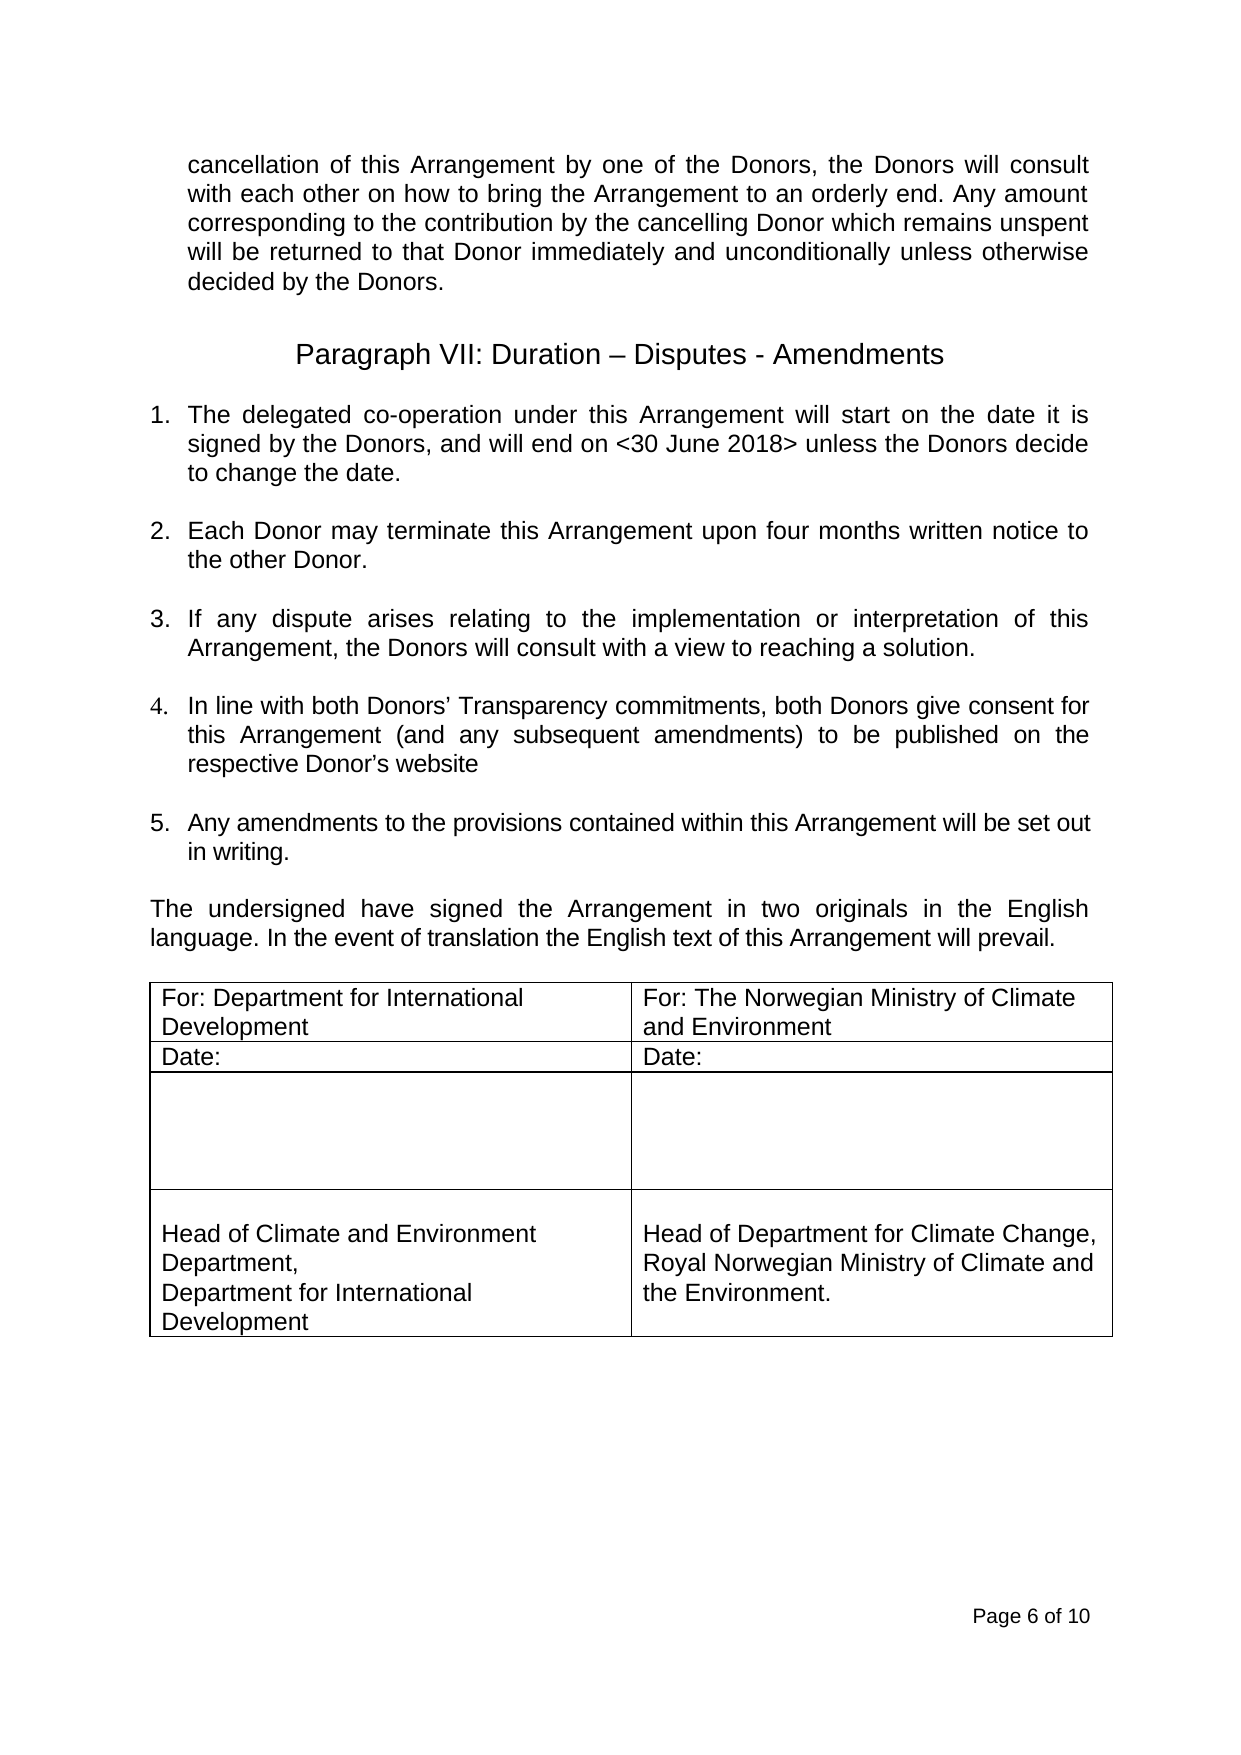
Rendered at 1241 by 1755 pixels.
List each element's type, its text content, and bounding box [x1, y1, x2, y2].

list If any dispute arises relating to the implementation or interpretation of this Arrangement, the Donors will consult with a view to reaching a solution. [150, 604, 1090, 662]
list Each Donor may terminate this Arrangement upon four months written notice to the other Donor. [150, 516, 1090, 575]
table_cell Head of Department for Climate Change, Royal Norwegian Ministry of Climate and the Environment. [632, 1190, 1112, 1336]
table_cell Date: [151, 1042, 631, 1071]
table_cell Date: [632, 1042, 1112, 1071]
list The delegated co-operation under this Arrangement will start on the date it is signed by the Donors, and will end on <30 June 2018> unless the Donors decide to change the date. [150, 400, 1090, 487]
table_header For: The Norwegian Ministry of Climate and Environment [632, 983, 1112, 1041]
table_cell [632, 1073, 1112, 1189]
table_cell Head of Climate and Environment Department, Department for International Development [151, 1190, 631, 1336]
list Any amendments to the provisions contained within this Arrangement will be set out in writing. [150, 808, 1090, 865]
text The undersigned have signed the Arrangement in two originals in the English language. In the event of translation the English text of this Arrangement will prevail. [150, 894, 1090, 953]
table_header For: Department for International Development [151, 983, 631, 1041]
table_cell [151, 1073, 631, 1189]
list cancellation of this Arrangement by one of the Donors, the Donors will consult with each other on how to bring the Arrangement to an orderly end. Any amount corresponding to the contribution by the cancelling Donor which remains unspent will be returned to that Donor immediately and unconditionally unless otherwise decided by the Donors. [150, 150, 1090, 296]
list In line with both Donors’ Transparency commitments, both Donors give consent for this Arrangement (and any subsequent amendments) to be published on the respective Donor’s website [150, 691, 1090, 778]
text Paragraph VII: Duration – Disputes - Amendments [150, 337, 1090, 371]
